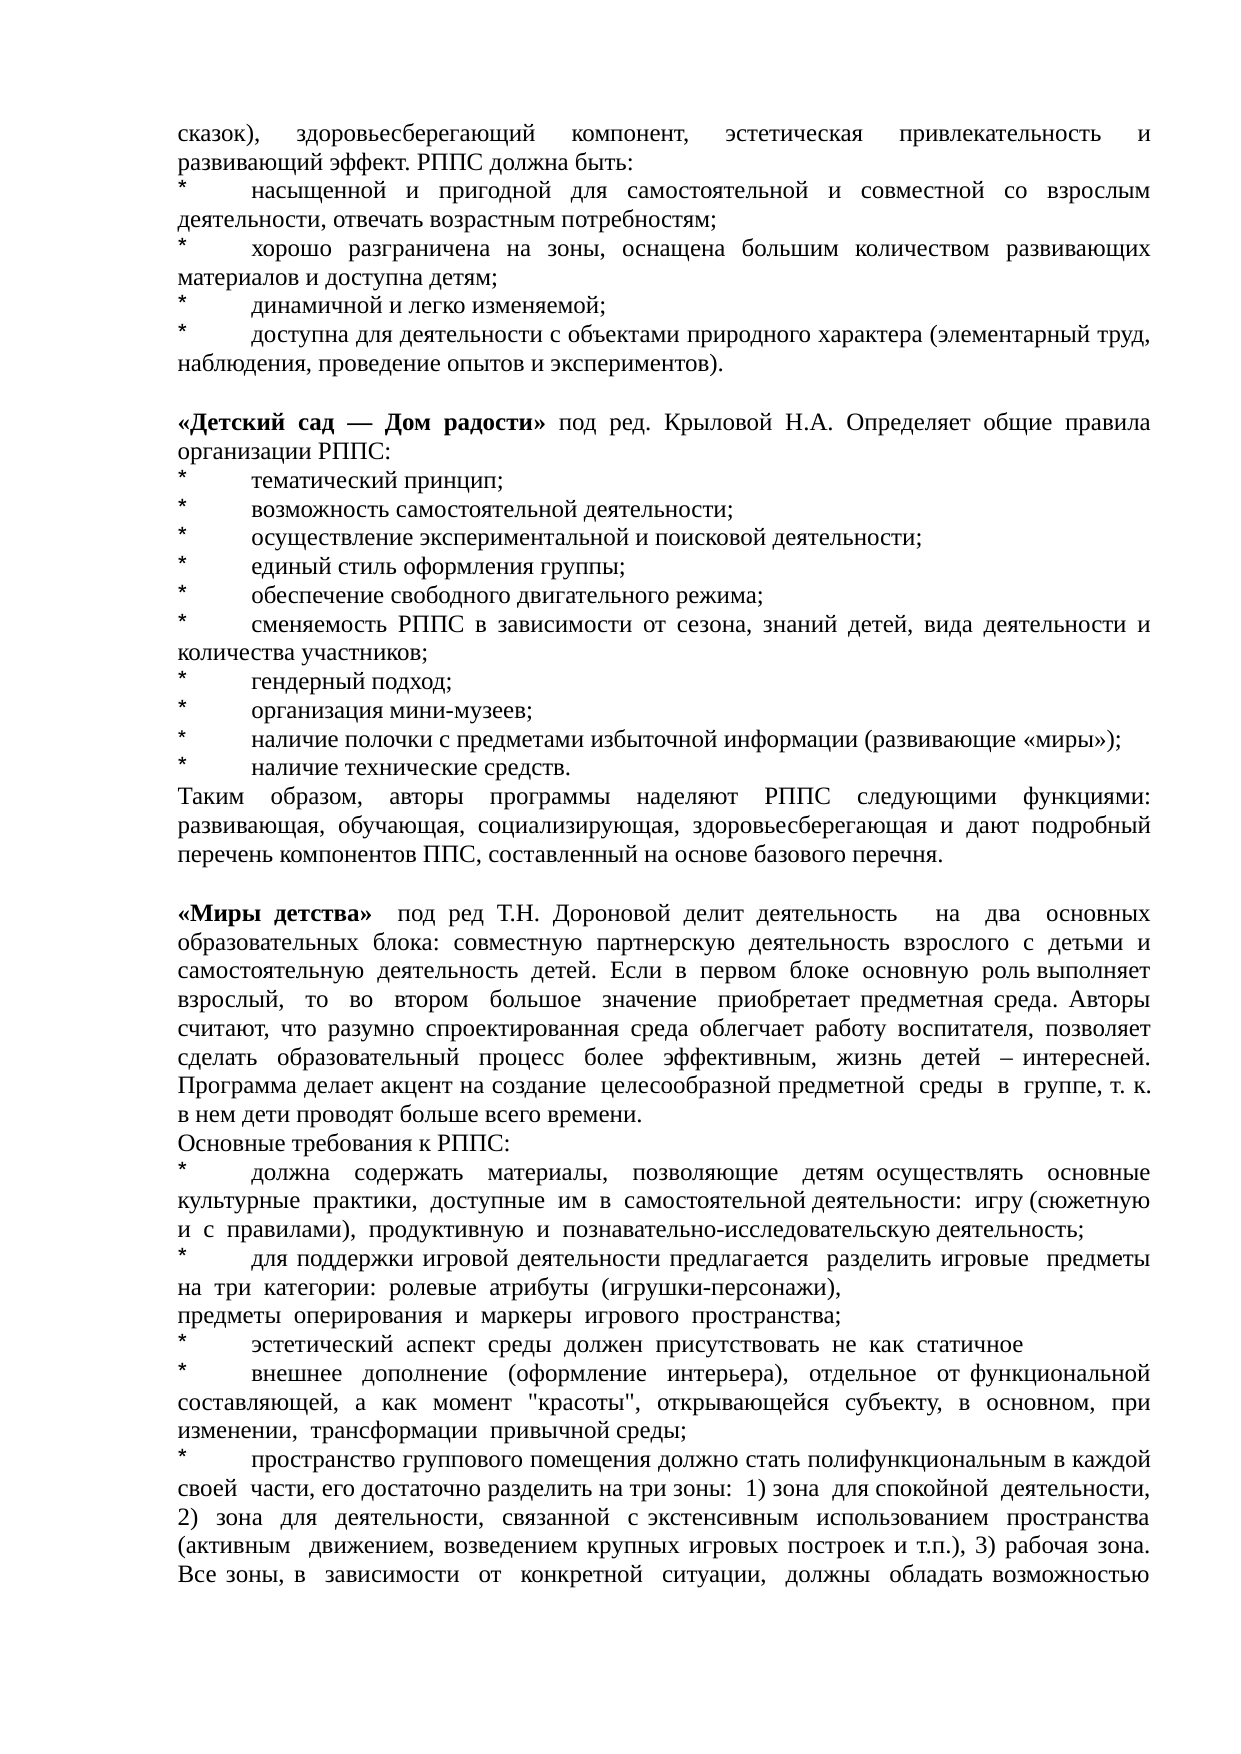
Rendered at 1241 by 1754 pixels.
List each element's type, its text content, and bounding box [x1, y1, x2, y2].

list обеспечение свободного двигательного режима; [177, 580, 1152, 609]
list возможность самостоятельной деятельности; [177, 494, 1152, 522]
list динамичной и легко изменяемой; [177, 291, 1152, 319]
list сменяемость РППС в зависимости от сезона, знаний детей, вида деятельности и количества участников; [177, 609, 1152, 666]
list тематический принцип; [177, 465, 1152, 494]
text сказок), здоровьесберегающий компонент, эстетическая привлекательность и развивающий эффект. РППС должна быть: [177, 118, 1152, 176]
list наличие технические средств. [177, 752, 1152, 781]
text предметы оперирования и маркеры игрового пространства; [177, 1300, 1152, 1329]
list доступна для деятельности с объектами природного характера (элементарный труд, наблюдения, проведение опытов и экспериментов). [177, 319, 1152, 377]
list гендерный подход; [177, 666, 1152, 695]
list должна содержать материалы, позволяющие детям осуществлять основные культурные практики, доступные им в самостоятельной деятельности: игру (сюжетную и с правилами), продуктивную и познавательно-исследовательскую деятельность; [177, 1157, 1152, 1243]
list осуществление экспериментальной и поисковой деятельности; [177, 522, 1152, 551]
list хорошо разграничена на зоны, оснащена большим количеством развивающих материалов и доступна детям; [177, 233, 1152, 291]
list организация мини-музеев; [177, 695, 1152, 724]
list единый стиль оформления группы; [177, 551, 1152, 580]
text Таким образом, авторы программы наделяют РППС следующими функциями: развивающая, обучающая, социализирующая, здоровьесберегающая и дают подробный перечень компонентов ППС, составленный на основе базового перечня. [177, 781, 1152, 867]
list пространство группового помещения должно стать полифункциональным в каждой своей части, его достаточно разделить на три зоны: 1) зона для спокойной деятельности, 2) зона для деятельности, связанной с экстенсивным использованием пространства (активным движением, возведением крупных игровых построек и т.п.), 3) рабочая зона. Все зоны, в зависимости от конкретной ситуации, должны обладать возможностью [177, 1444, 1152, 1588]
text «Детский сад — Дом радости» под ред. Крыловой Н.А. Определяет общие правила организации РППС: [177, 407, 1152, 465]
list внешнее дополнение (оформление интерьера), отдельное от функциональной составляющей, а как момент "красоты", открывающейся субъекту, в основном, при изменении, трансформации привычной среды; [177, 1358, 1152, 1444]
list насыщенной и пригодной для самостоятельной и совместной со взрослым деятельности, отвечать возрастным потребностям; [177, 176, 1152, 233]
list для поддержки игровой деятельности предлагается разделить игровые предметы на три категории: ролевые атрибуты (игрушки-персонажи), [177, 1243, 1152, 1300]
text «Миры детства» под ред Т.Н. Дороновой делит деятельность на два основных образовательных блока: совместную партнерскую деятельность взрослого с детьми и самостоятельную деятельность детей. Если в первом блоке основную роль выполняет взрослый, то во втором большое значение приобретает предметная среда. Авторы считают, что разумно спроектированная среда облегчает работу воспитателя, позволяет сделать образовательный процесс более эффективным, жизнь детей – интересней. Программа делает акцент на создание целесообразной предметной среды в группе, т. к. в нем дети проводят больше всего времени. [177, 898, 1152, 1128]
list эстетический аспект среды должен присутствовать не как статичное [177, 1329, 1152, 1358]
text Основные требования к РППС: [177, 1128, 1152, 1157]
list наличие полочки с предметами избыточной информации (развивающие «миры»); [177, 724, 1152, 752]
